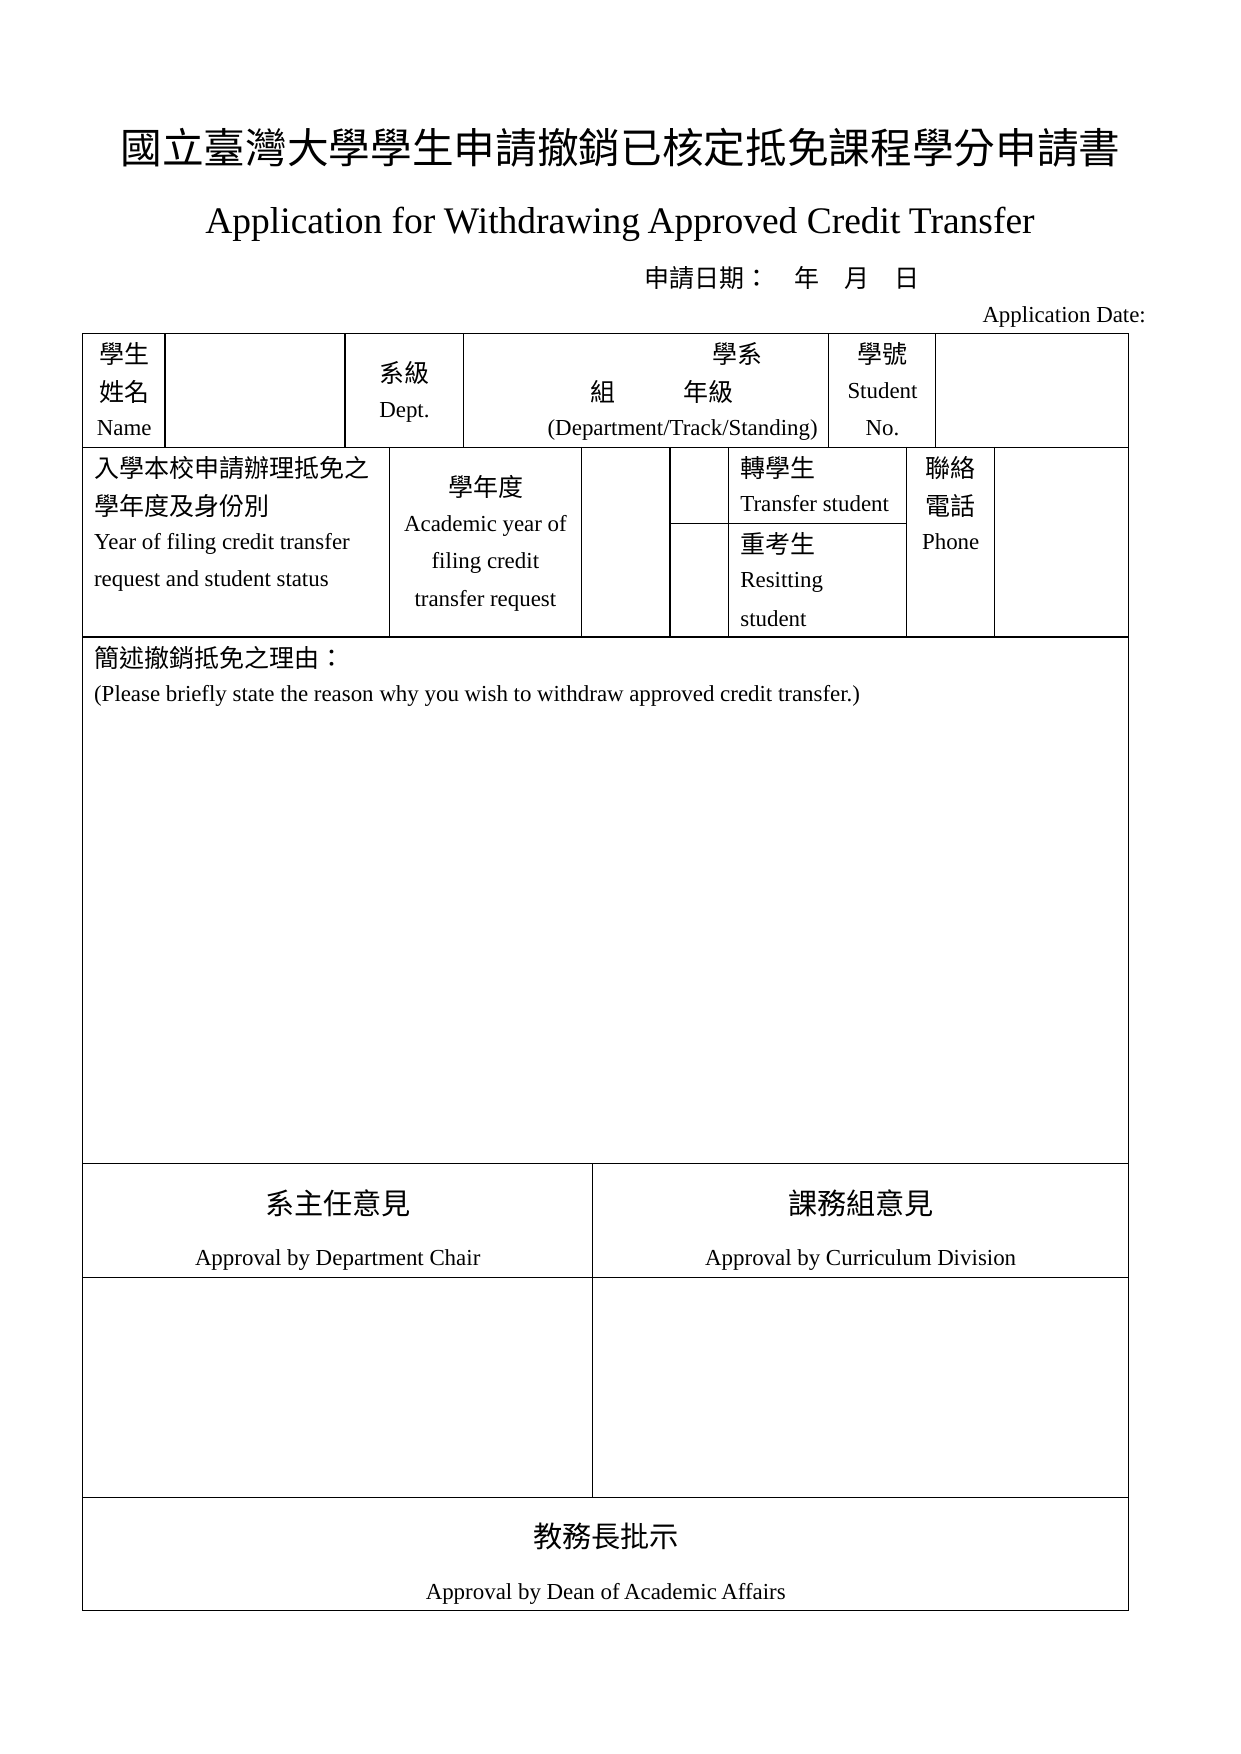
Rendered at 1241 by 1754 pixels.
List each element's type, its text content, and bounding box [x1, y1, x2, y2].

table_cell 聯絡 電話 Phone [907, 448, 994, 636]
text Application for Withdrawing Approved Credit Transfer [94, 183, 1146, 258]
table_cell 系主任意見 Approval by Department Chair [83, 1164, 592, 1277]
table_cell 簡述撤銷抵免之理由： (Please briefly state the reason why you wish to withdraw approved credit transfer.) [83, 638, 1128, 1163]
table_header [166, 334, 344, 447]
table_cell 學年度 Academic year of filing credit transfer request [390, 448, 581, 636]
table_cell [671, 448, 728, 523]
table_cell [582, 448, 669, 636]
table_header 學號 Student No. [829, 334, 935, 447]
table_header 學生姓名 Name [83, 334, 164, 447]
text 申請日期： 年 月 日 [94, 258, 1146, 296]
table_cell 重考生 Resitting student [729, 524, 906, 636]
table_cell 轉學生 Transfer student [729, 448, 906, 523]
table_header 系級 Dept. [346, 334, 463, 447]
table_cell 課務組意見 Approval by Curriculum Division [593, 1164, 1128, 1277]
table_header [936, 334, 1128, 447]
text 國立臺灣大學學生申請撤銷已核定抵免課程學分申請書 [94, 108, 1146, 183]
table_cell [83, 1278, 592, 1497]
table_cell [593, 1278, 1128, 1497]
text Application Date: [94, 296, 1146, 333]
table_cell 教務長批示 Approval by Dean of Academic Affairs [83, 1498, 1128, 1610]
table_cell [671, 524, 728, 636]
table_header 學系 組 年級 (Department/Track/Standing) [464, 334, 828, 447]
table_cell [995, 448, 1128, 636]
table_cell 入學本校申請辦理抵免之學年度及身份別 Year of filing credit transfer request and student status [83, 448, 389, 636]
